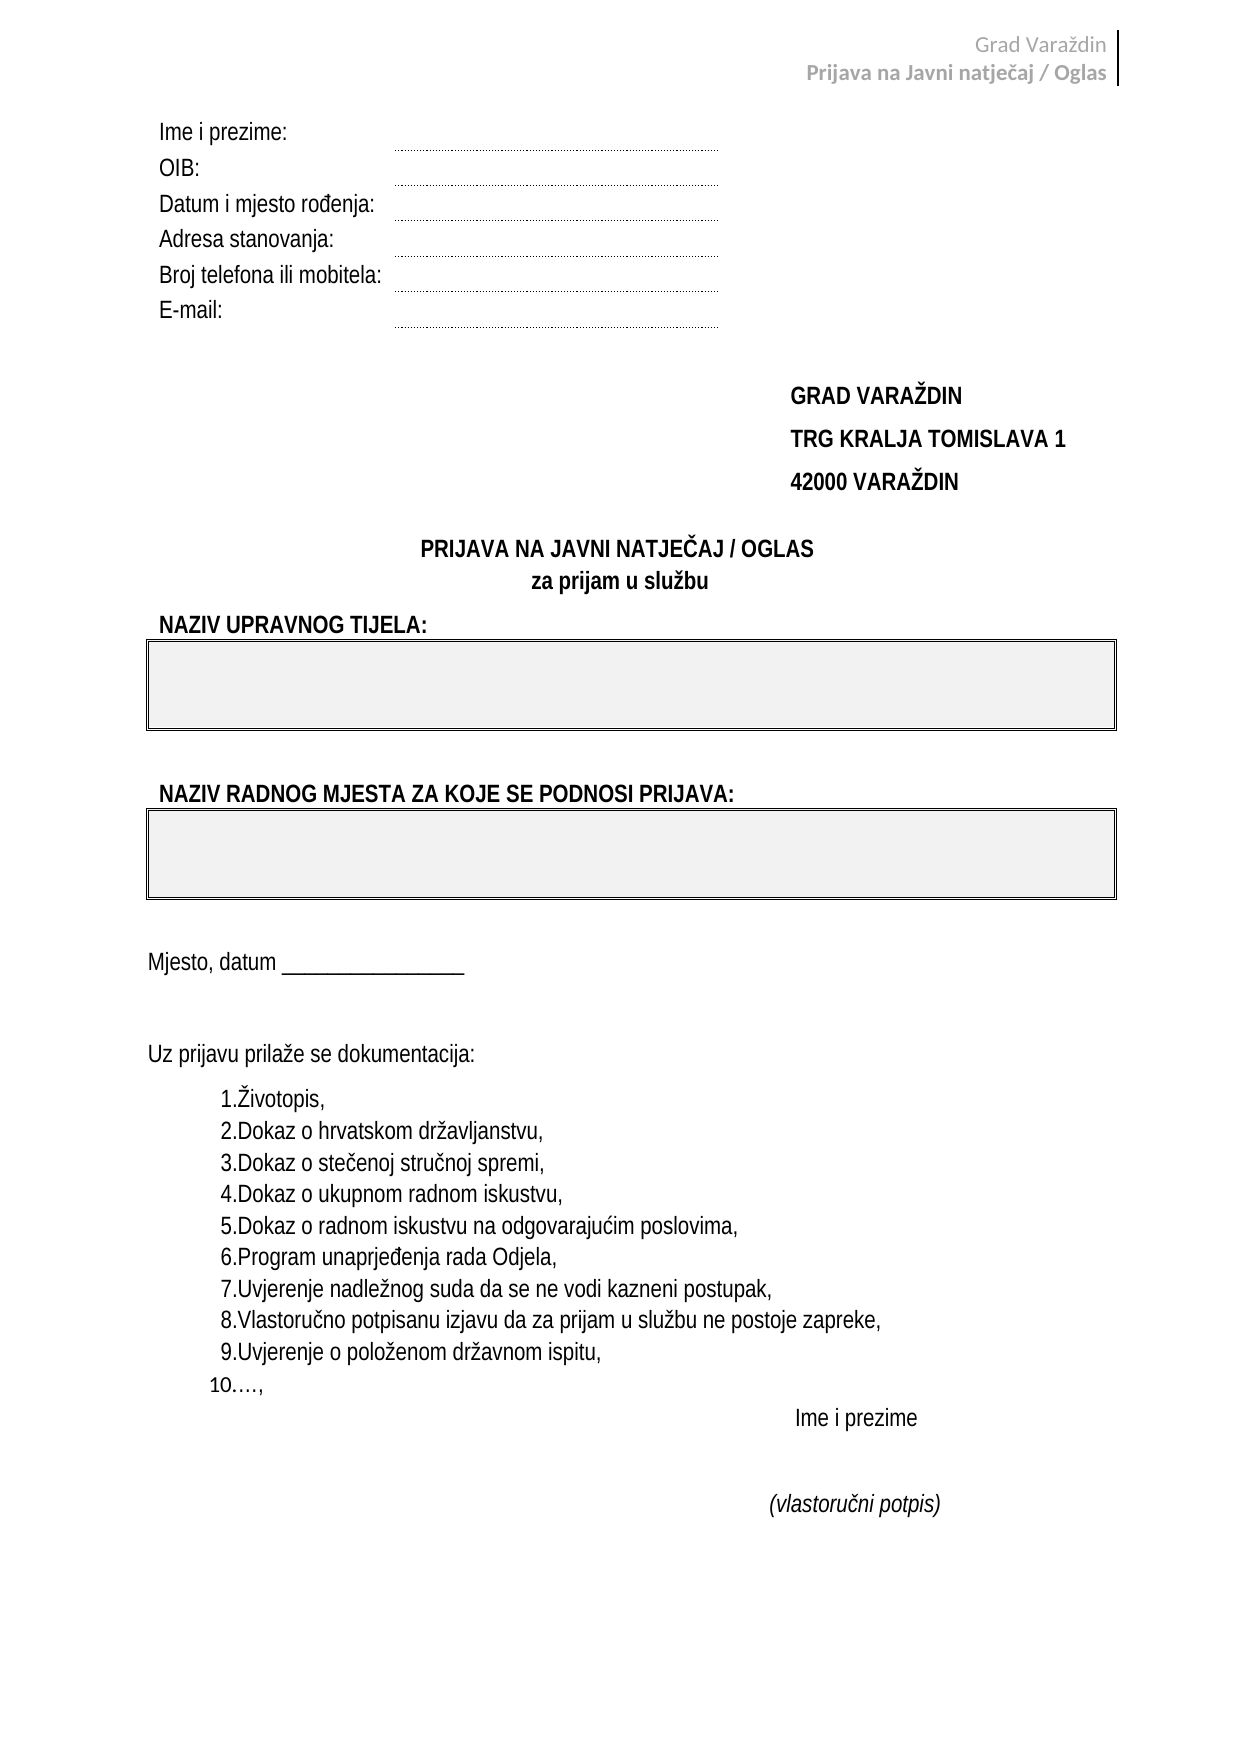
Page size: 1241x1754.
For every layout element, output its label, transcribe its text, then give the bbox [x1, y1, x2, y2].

text Ime i prezime [664, 1403, 1048, 1432]
table_header NAZIV UPRAVNOG TIJELA: [148, 610, 631, 639]
table_header GRAD VARAŽDIN TRG KRALJA TOMISLAVA 1 42000 VARAŽDIN [779, 381, 1119, 496]
table_header Ime i prezime: [148, 114, 395, 149]
table_cell [149, 811, 1114, 897]
list Životopis, [200, 1084, 1093, 1113]
table_header [631, 610, 1115, 639]
table_cell E-mail: [148, 291, 395, 327]
text Uz prijavu prilaže se dokumentacija: [148, 1039, 1093, 1067]
text (vlastoručni potpis) [664, 1489, 1048, 1518]
table_header NAZIV RADNOG MJESTA ZA KOJE SE PODNOSI PRIJAVA: [148, 779, 1115, 808]
list Uvjerenje o položenom državnom ispitu, [200, 1337, 1048, 1366]
table_cell OIB: [148, 150, 395, 185]
list Dokaz o radnom iskustvu na odgovarajućim poslovima, [200, 1211, 1048, 1239]
text za prijam u službu [148, 566, 1093, 594]
list …, [200, 1368, 1048, 1398]
list Program unaprjeđenja rada Odjela, [200, 1242, 1048, 1271]
table_cell [395, 220, 720, 256]
list Dokaz o stečenoj stručnoj spremi, [200, 1148, 1048, 1176]
table_cell Broj telefona ili mobitela: [148, 256, 395, 291]
table_cell [395, 291, 720, 327]
list Dokaz o hrvatskom državljanstvu, [200, 1116, 1048, 1145]
table_cell [149, 642, 1114, 727]
table_cell [395, 150, 720, 185]
text Prijava na Javni natječaj / Oglas [148, 534, 1093, 563]
list Vlastoručno potpisanu izjavu da za prijam u službu ne postoje zapreke, [200, 1305, 1048, 1334]
table_cell Adresa stanovanja: [148, 220, 395, 256]
list Uvjerenje nadležnog suda da se ne vodi kazneni postupak, [200, 1274, 1048, 1302]
table_cell Datum i mjesto rođenja: [148, 185, 395, 220]
table_header [148, 381, 779, 496]
text Mjesto, datum ________________ [148, 947, 1093, 976]
list Dokaz o ukupnom radnom iskustvu, [200, 1179, 1048, 1208]
table_cell [395, 256, 720, 291]
table_header [395, 114, 720, 149]
table_cell [395, 185, 720, 220]
